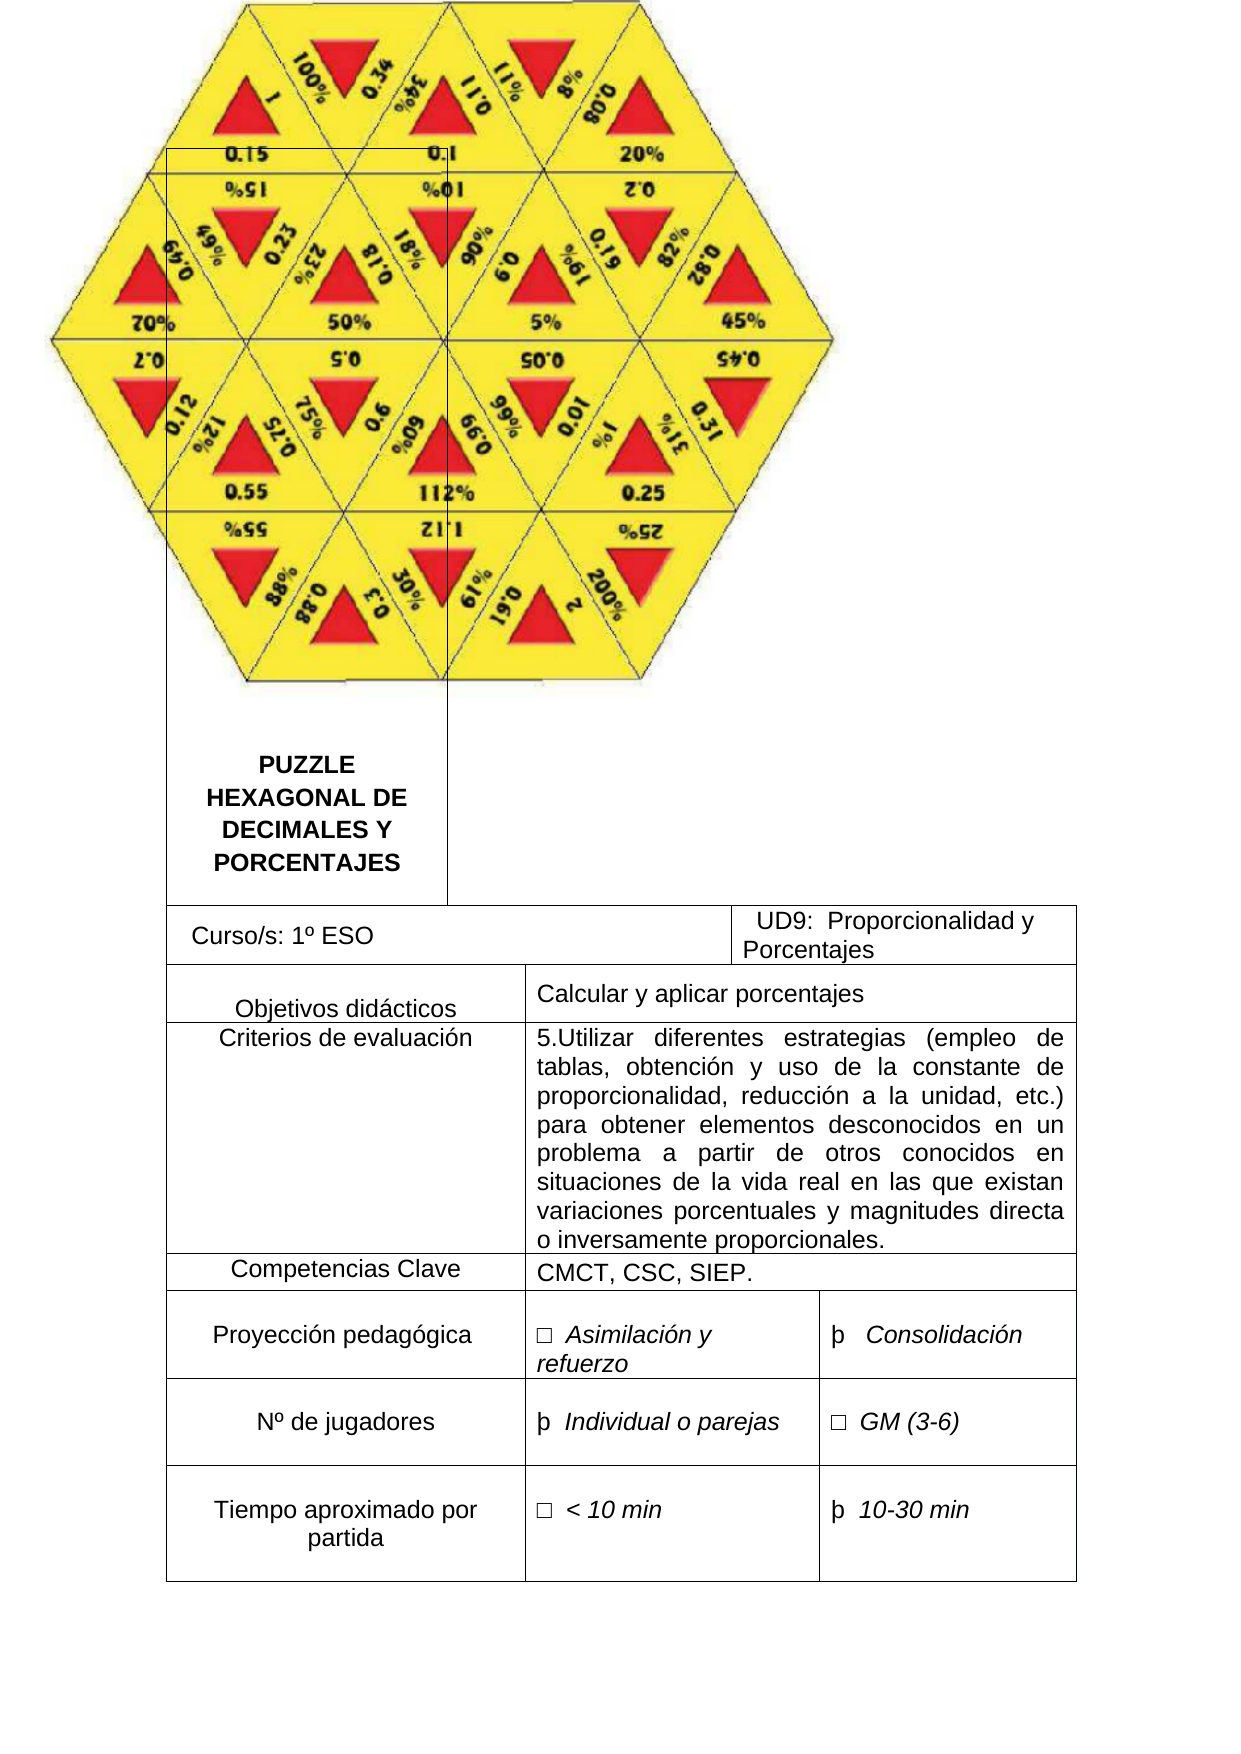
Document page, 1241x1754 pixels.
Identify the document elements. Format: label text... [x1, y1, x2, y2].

table_cell UD9: Proporcionalidad y Porcentajes [732, 906, 1076, 964]
table_cell Competencias Clave [167, 1254, 525, 1290]
table_cell □ Asimilación y refuerzo [526, 1291, 819, 1377]
picture [0, 0, 886, 709]
table_cell Nº de jugadores [167, 1379, 525, 1465]
table_cell Calcular y aplicar porcentajes [526, 965, 1076, 1022]
table_cell Objetivos didácticos [167, 965, 525, 1022]
table_cell þ Consolidación [820, 1291, 1076, 1377]
table_cell þ 10-30 min [820, 1466, 1076, 1581]
table_cell □ GM (3-6) [820, 1379, 1076, 1465]
table_cell Criterios de evaluación [167, 1023, 525, 1253]
picture [167, 149, 447, 709]
table_cell þ Individual o parejas [526, 1379, 819, 1465]
table_cell 5.Utilizar diferentes estrategias (empleo de tablas, obtención y uso de la constante de proporcionalidad, reducción a la unidad, etc.) para obtener elementos desconocidos en un problema a partir de otros conocidos en situaciones de la vida real en las que existan variaciones porcentuales y magnitudes directa o inversamente proporcionales. [526, 1023, 1076, 1253]
table_cell □ < 10 min [526, 1466, 819, 1581]
table_header PUZZLE HEXAGONAL DE DECIMALES Y PORCENTAJES [167, 709, 447, 905]
table_cell CMCT, CSC, SIEP. [526, 1254, 1076, 1290]
table_cell Curso/s: 1º ESO [167, 906, 731, 964]
table_cell Tiempo aproximado por partida [167, 1466, 525, 1581]
table_cell Proyección pedagógica [167, 1291, 525, 1377]
